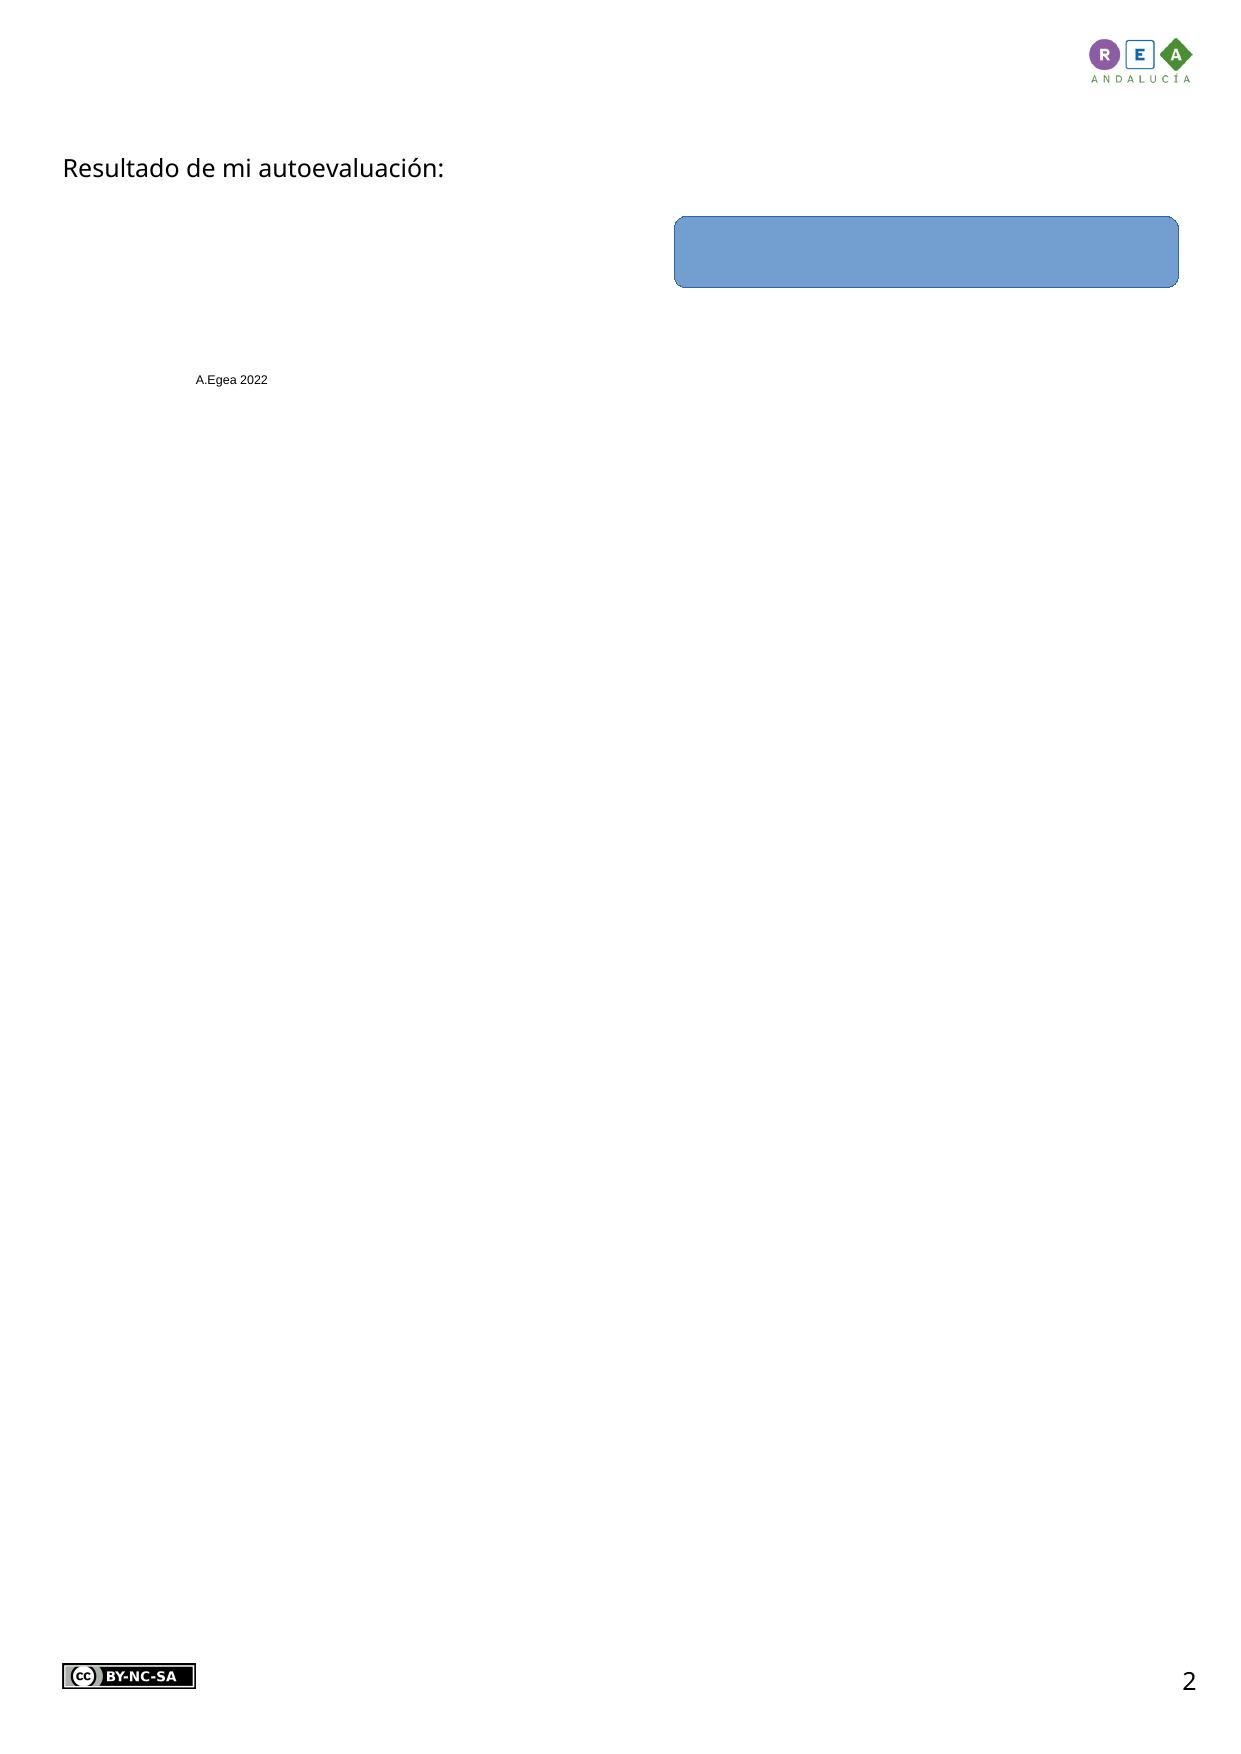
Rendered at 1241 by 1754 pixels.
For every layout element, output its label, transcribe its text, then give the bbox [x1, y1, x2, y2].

text Resultado de mi autoevaluación: [62, 150, 1196, 184]
picture [1084, 33, 1197, 88]
picture [62, 1663, 480, 1698]
